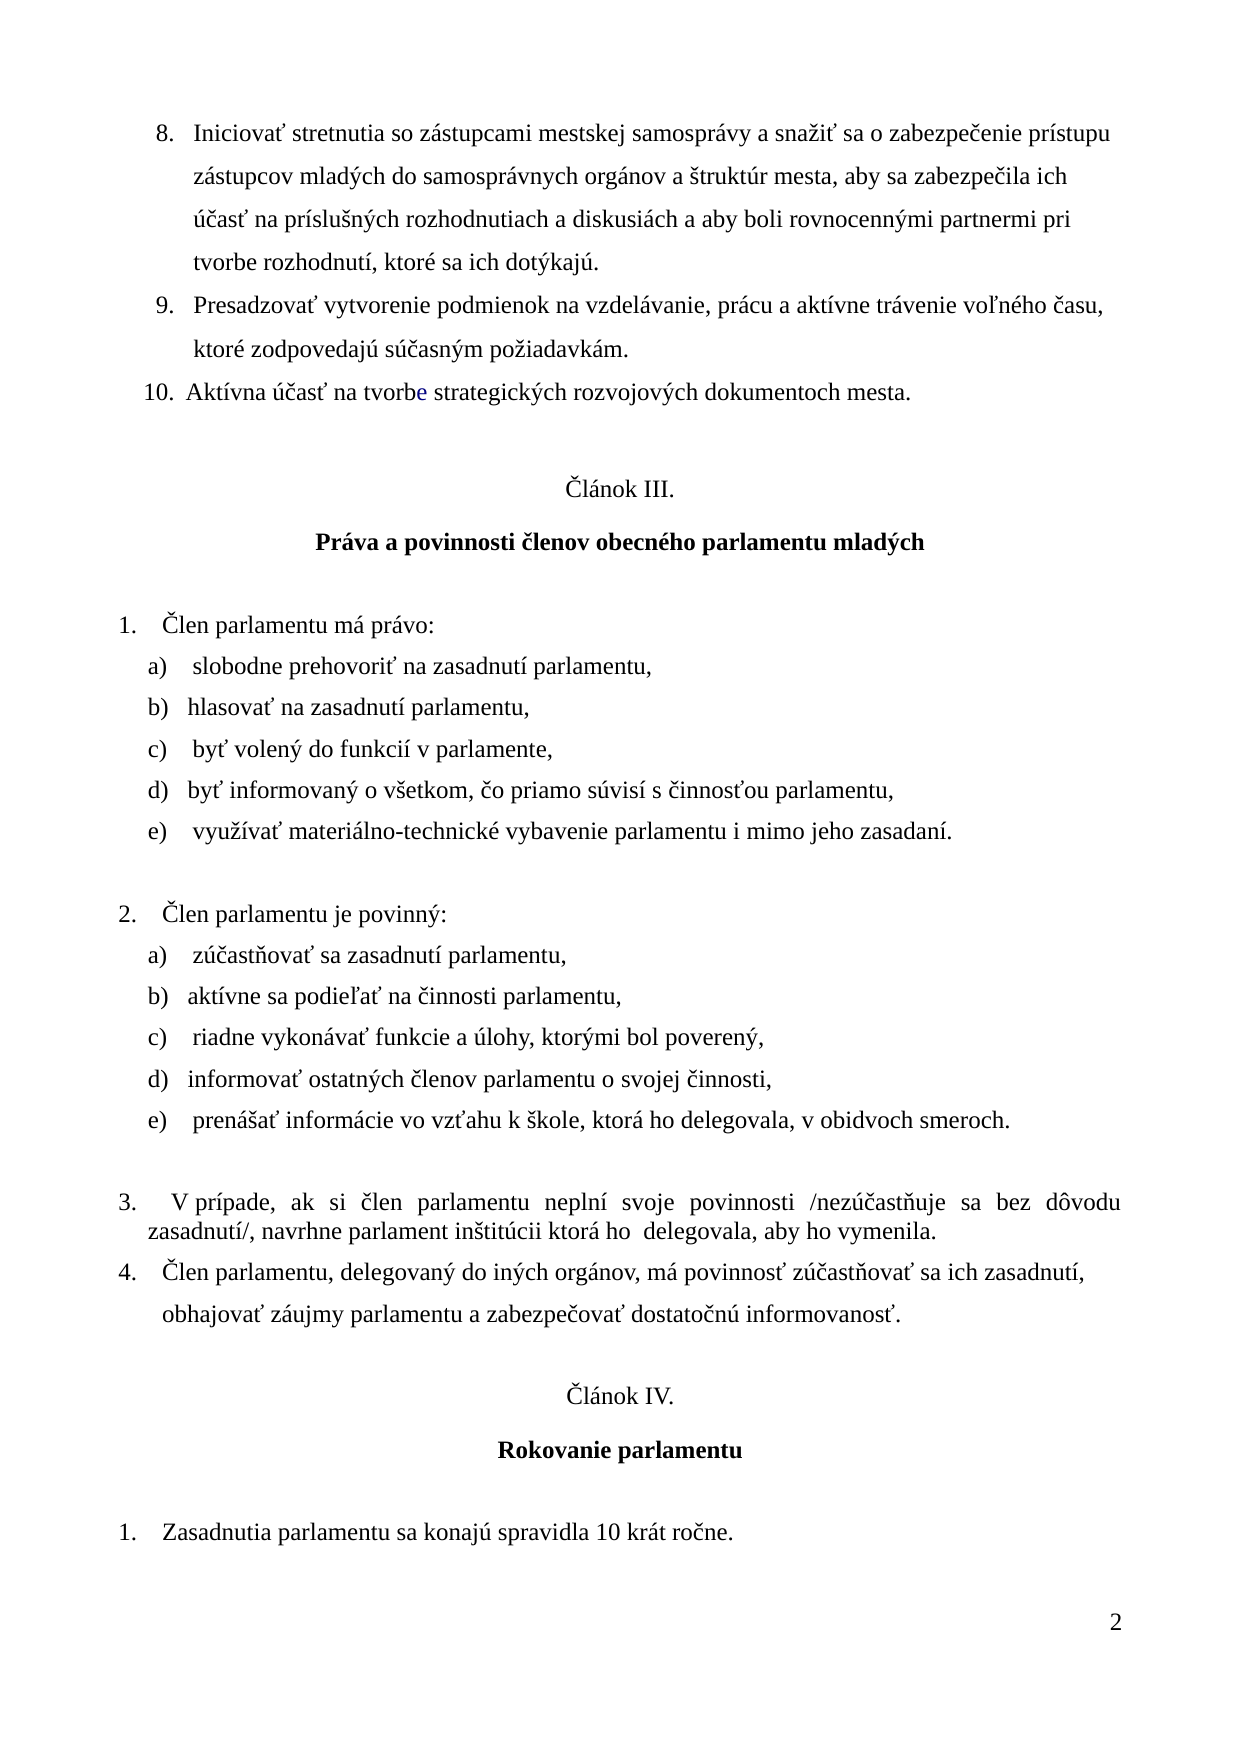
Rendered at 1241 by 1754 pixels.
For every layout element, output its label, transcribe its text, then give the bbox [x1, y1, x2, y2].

text d) byť informovaný o všetkom, čo priamo súvisí s činnosťou parlamentu, [148, 775, 1122, 804]
text a) zúčastňovať sa zasadnutí parlamentu, [148, 940, 1122, 969]
text 3. V prípade, ak si člen parlamentu neplní svoje povinnosti /nezúčastňuje sa bez dôvodu zasadnutí/, navrhne parlament inštitúcii ktorá ho delegovala, aby ho vymenila. [118, 1187, 1122, 1245]
text d) informovať ostatných členov parlamentu o svojej činnosti, [148, 1064, 1122, 1092]
text Práva a povinnosti členov obecného parlamentu mladých [118, 527, 1122, 556]
text b) aktívne sa podieľať na činnosti parlamentu, [148, 981, 1122, 1010]
text 2. Člen parlamentu je povinný: [118, 899, 1122, 927]
text 1. Zasadnutia parlamentu sa konajú spravidla 10 krát ročne. [118, 1517, 1122, 1546]
list Presadzovať vytvorenie podmienok na vzdelávanie, prácu a aktívne trávenie voľného času, ktoré zodpovedajú súčasným požiadavkám. [156, 291, 1122, 362]
text c) riadne vykonávať funkcie a úlohy, ktorými bol poverený, [148, 1022, 1122, 1051]
text Článok III. [118, 474, 1122, 502]
text e) prenášať informácie vo vzťahu k škole, ktorá ho delegovala, v obidvoch smeroch. [148, 1105, 1122, 1134]
text obhajovať záujmy parlamentu a zabezpečovať dostatočnú informovanosť. [118, 1299, 1122, 1327]
text 10. Aktívna účasť na tvorbe strategických rozvojových dokumentoch mesta. [118, 377, 1122, 406]
text 4. Člen parlamentu, delegovaný do iných orgánov, má povinnosť zúčastňovať sa ich zasadnutí, [118, 1257, 1122, 1286]
text Článok IV. [118, 1381, 1122, 1410]
text 1. Člen parlamentu má právo: [118, 610, 1122, 639]
list Iniciovať stretnutia so zástupcami mestskej samosprávy a snažiť sa o zabezpečenie prístupu zástupcov mladých do samosprávnych orgánov a štruktúr mesta, aby sa zabezpečila ich účasť na príslušných rozhodnutiach a diskusiách a aby boli rovnocennými partnermi pri tvorbe rozhodnutí, ktoré sa ich dotýkajú. [156, 118, 1122, 276]
text c) byť volený do funkcií v parlamente, [148, 734, 1122, 762]
text b) hlasovať na zasadnutí parlamentu, [148, 692, 1122, 721]
text Rokovanie parlamentu [118, 1435, 1122, 1464]
text a) slobodne prehovoriť na zasadnutí parlamentu, [148, 651, 1122, 680]
text e) využívať materiálno-technické vybavenie parlamentu i mimo jeho zasadaní. [148, 816, 1122, 845]
